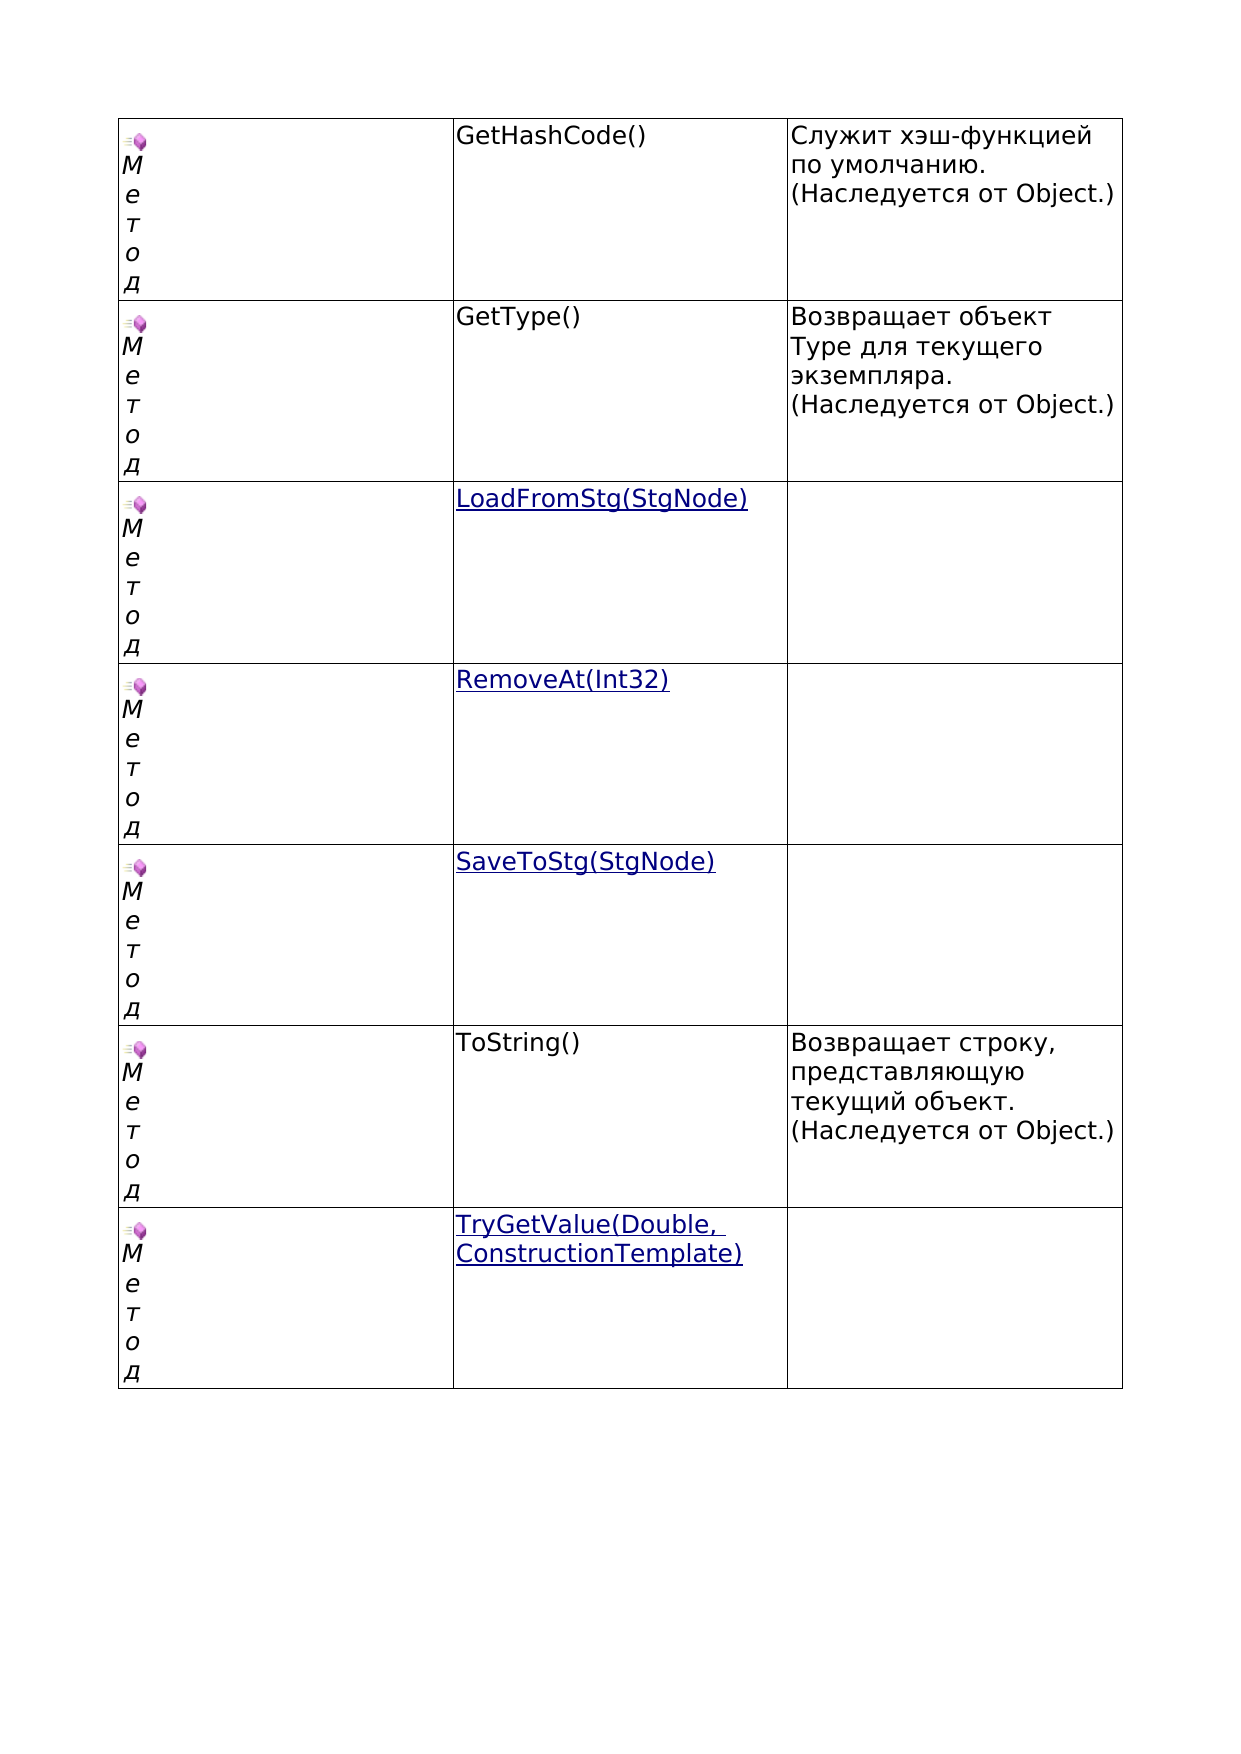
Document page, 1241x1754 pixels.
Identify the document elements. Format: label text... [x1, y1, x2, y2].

picture [121, 1222, 147, 1240]
picture [121, 1041, 147, 1059]
table_cell [788, 482, 1122, 662]
table_cell LoadFromStg(StgNode) [454, 482, 787, 662]
table_cell TryGetValue(Double, ConstructionTemplate) [454, 1208, 787, 1388]
table_cell [788, 1208, 1122, 1388]
table_cell GetType() [454, 301, 787, 481]
table_cell Служит хэш-функцией по умолчанию. (Наследуется от Object.) [788, 119, 1122, 299]
picture [121, 678, 147, 696]
table_cell Возвращает объект Type для текущего экземпляра. (Наследуется от Object.) [788, 301, 1122, 481]
picture [121, 315, 147, 333]
picture [121, 859, 147, 877]
table_cell Возвращает строку, представляющую текущий объект. (Наследуется от Object.) [788, 1026, 1122, 1207]
table_cell [119, 301, 453, 481]
table_cell [119, 1026, 453, 1207]
table_cell [788, 845, 1122, 1025]
picture [121, 133, 147, 151]
table_cell ToString() [454, 1026, 787, 1207]
table_cell RemoveAt(Int32) [454, 664, 787, 844]
table_cell [119, 119, 453, 299]
table_cell GetHashCode() [454, 119, 787, 299]
table_cell [119, 845, 453, 1025]
table_cell [119, 664, 453, 844]
picture [121, 496, 147, 514]
table_cell [119, 1208, 453, 1388]
table_cell [788, 664, 1122, 844]
table_cell [119, 482, 453, 662]
table_cell SaveToStg(StgNode) [454, 845, 787, 1025]
